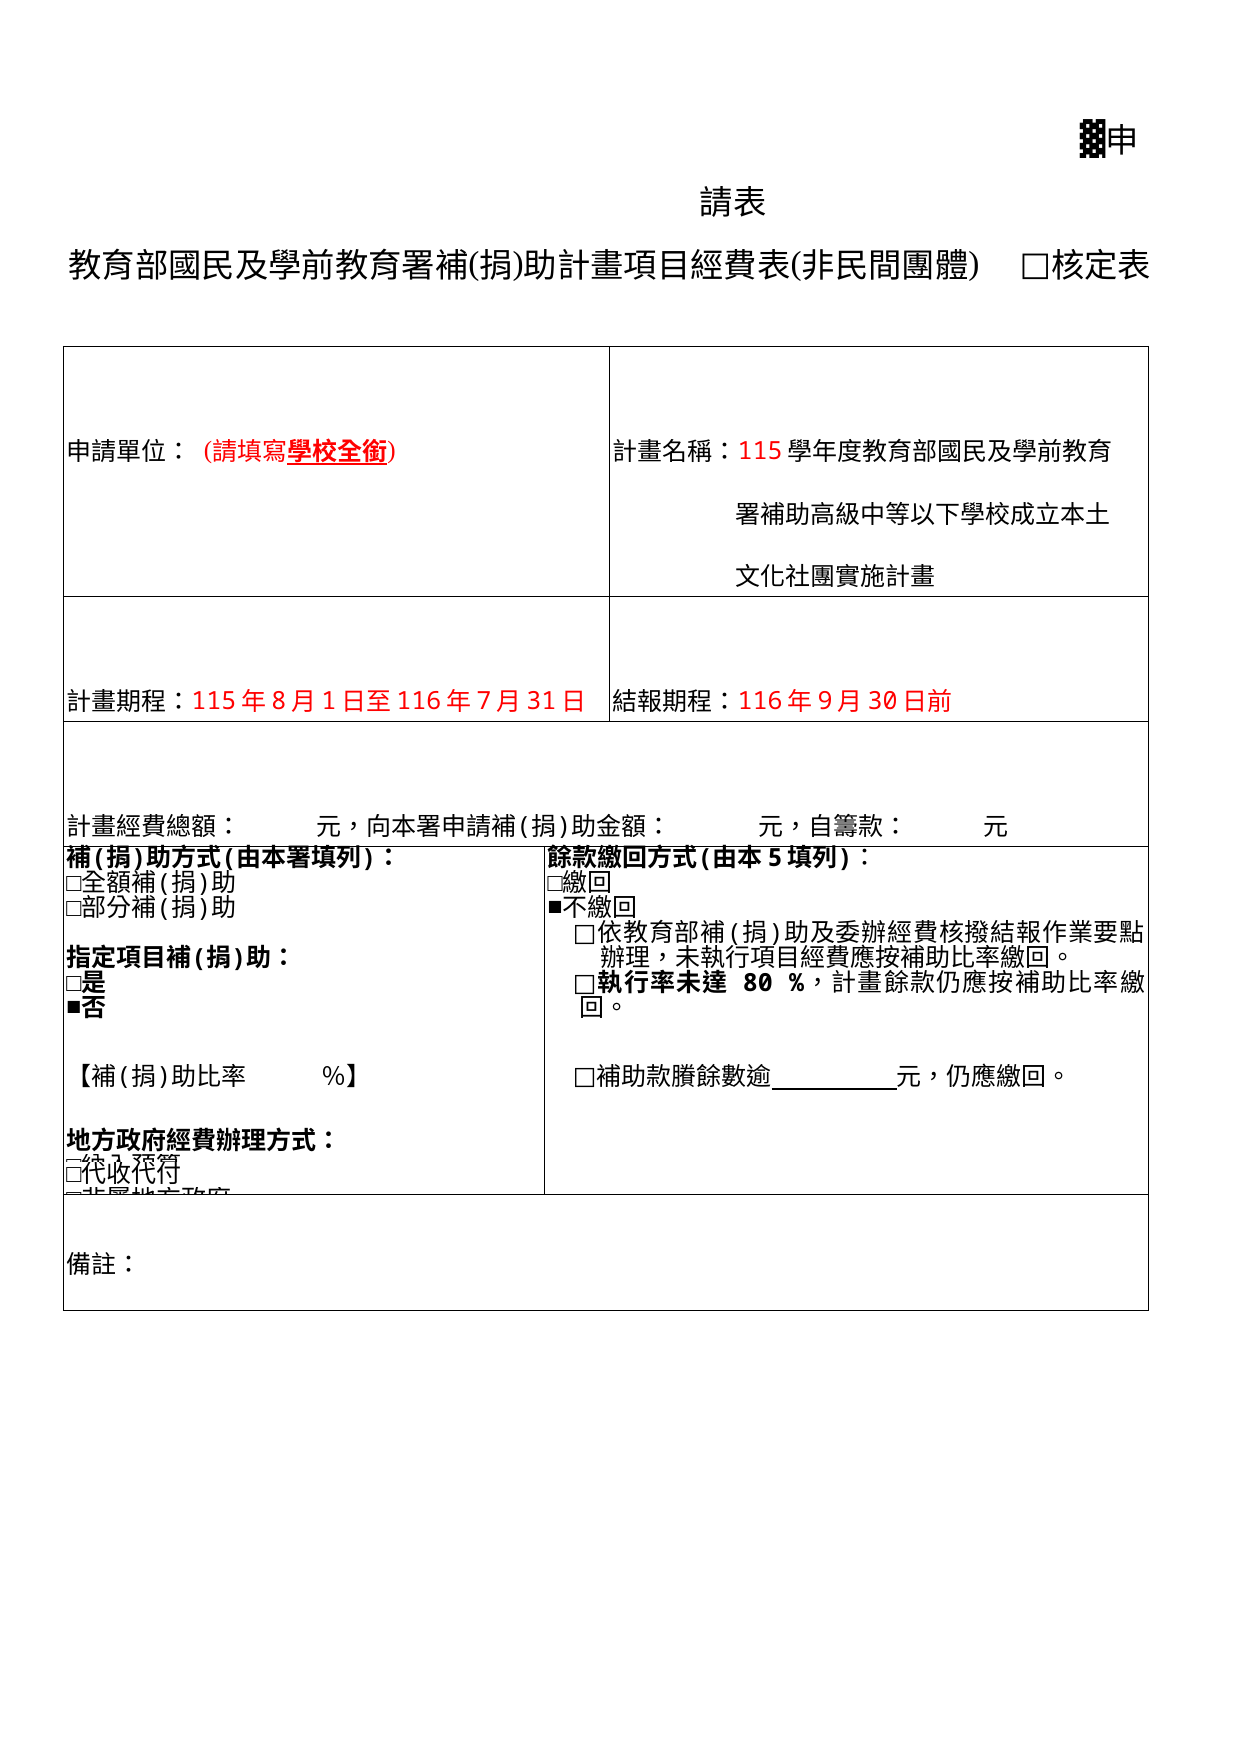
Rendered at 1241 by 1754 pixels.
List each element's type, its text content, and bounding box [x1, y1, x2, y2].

table_cell [1149, 346, 1156, 596]
table_header [370, 96, 492, 221]
table_cell 計畫經費總額： 元，向本署申請補(捐)助金額： 元，自籌款： 元 [64, 722, 1148, 846]
table_cell 計畫名稱：115學年度教育部國民及學前教育署補助高級中等以下學校成立本土文化社團實施計畫 [610, 347, 1148, 596]
table_cell [1149, 1194, 1156, 1310]
table_cell 結報期程：116年9月30日前 [610, 597, 1148, 721]
table_header [63, 96, 370, 221]
table_cell 補(捐)助方式(由本署填列)： □全額補(捐)助 □部分補(捐)助 指定項目補(捐)助： □是 ■否 【補(捐)助比率 ％】 地方政府經費辦理方式： □納入預算 □代收代付 □非屬地方政府 [64, 847, 544, 1194]
table_cell [1149, 596, 1156, 721]
table_cell [1149, 721, 1156, 846]
table_cell [697, 283, 1156, 346]
table_cell 餘款繳回方式(由本5填列)： □繳回 ■不繳回 □依教育部補(捐)助及委辦經費核撥結報作業要點辦理，未執行項目經費應按補助比率繳回。 □執行率未達 80 %，計畫餘款仍應按補助比率繳回。 □補助款賸餘數逾 元，仍應繳回。 [545, 847, 1148, 1194]
table_header ▓申請表 [697, 96, 1156, 221]
table_cell [492, 283, 697, 346]
table_cell [1149, 846, 1156, 1194]
table_cell 申請單位： (請填寫學校全銜) [64, 347, 609, 596]
table_cell [370, 283, 492, 346]
table_header [492, 96, 697, 221]
table_cell 計畫期程：115年8月1日至116年7月31日 [64, 597, 609, 721]
table_cell [63, 283, 370, 346]
table_cell 備註： 本表適用政府機關(構)、公私立學校、特種基金及行政法人。 各計畫執行單位應事先擬訂經費支用項目，並於本表說明欄詳實敘明。 各執行單位經費動支應依中央政府各項經費支用規定、本署各計畫補(捐)助要點及本要點經費編列基準表規定辦理。 上述中央政府經費支用規定，得逕於「行政院主計總處網站-友善經費報支專區-內審規定」查詢參考。 非指定項目補(捐)助，說明欄位新增支用項目，得由執行單位循內部行政程序自行辦理。 同一計畫向本署及其他機關申請補(捐)助時，應於計畫項目經費申請表內，詳列向本署及其他機關申請補助之項目及金額，如有隱匿不實或造假情事，本署應撤銷該補(捐)助案件，並收回已撥付款項。 補(捐)助計畫除依本要點第4點規定之情形外，以不補(捐)助人事費、加班費、內部場地使用費及行政管理費為原則。 申請補(捐)助經費，其計畫執行涉及須依「政府機關政策文宣規劃執行注意事項」、預算法第62條之1及其執行原則等相關規定辦理者，應明確標示其為「廣告」，且揭示贊助機關（教育部國民及學前教育署）名稱，並不得以置入性行銷方式進行。 [64, 1195, 1148, 1310]
table_cell 教育部國民及學前教育署補(捐)助計畫項目經費表(非民間團體) □核定表 [63, 221, 1156, 283]
